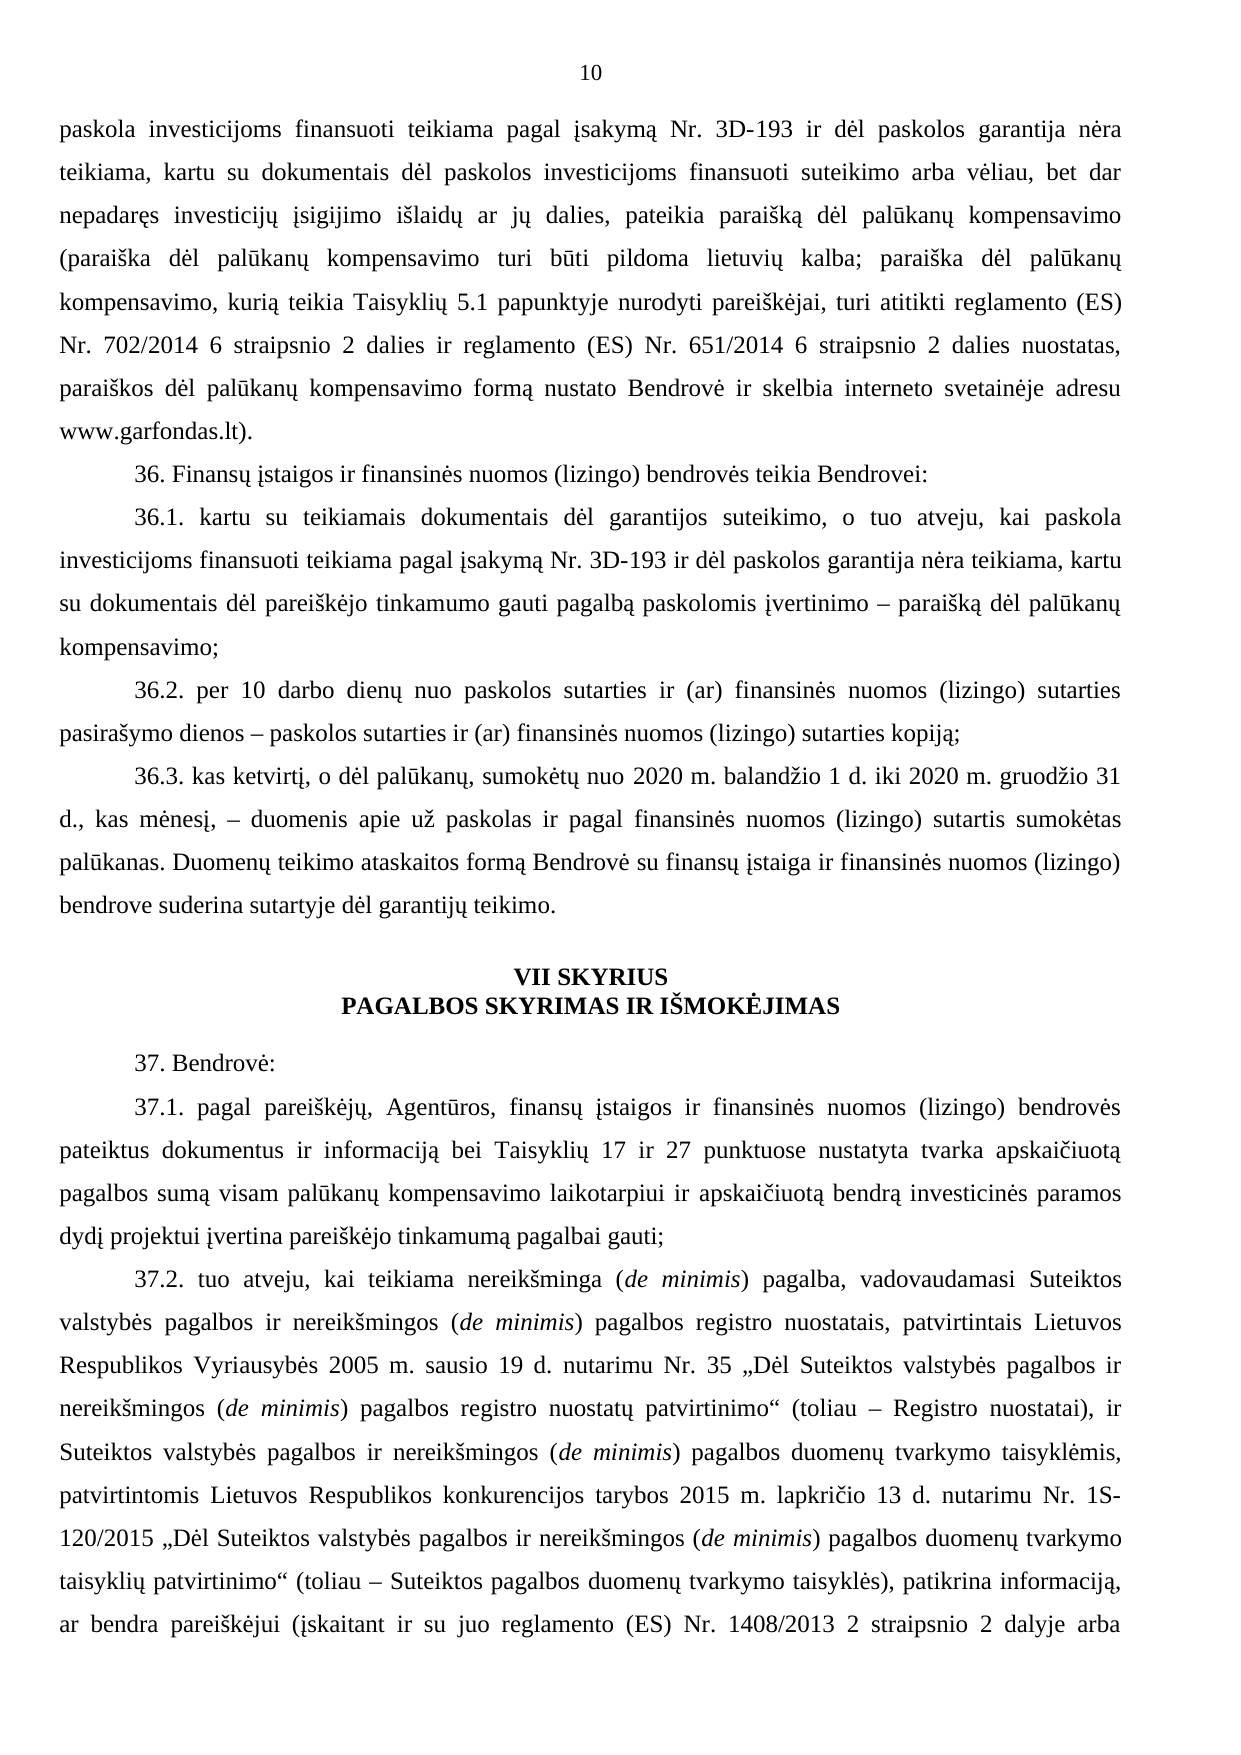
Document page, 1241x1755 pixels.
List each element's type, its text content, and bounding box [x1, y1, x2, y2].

text 36.2. per 10 darbo dienų nuo paskolos sutarties ir (ar) finansinės nuomos (lizingo) sutarties pasirašymo dienos – paskolos sutarties ir (ar) finansinės nuomos (lizingo) sutarties kopiją; [59, 675, 1122, 747]
text paskola investicijoms finansuoti teikiama pagal įsakymą Nr. 3D-193 ir dėl paskolos garantija nėra teikiama, kartu su dokumentais dėl paskolos investicijoms finansuoti suteikimo arba vėliau, bet dar nepadaręs investicijų įsigijimo išlaidų ar jų dalies, pateikia paraišką dėl palūkanų kompensavimo (paraiška dėl palūkanų kompensavimo turi būti pildoma lietuvių kalba; paraiška dėl palūkanų kompensavimo, kurią teikia Taisyklių 5.1 papunktyje nurodyti pareiškėjai, turi atitikti reglamento (ES) Nr. 702/2014 6 straipsnio 2 dalies ir reglamento (ES) Nr. 651/2014 6 straipsnio 2 dalies nuostatas, paraiškos dėl palūkanų kompensavimo formą nustato Bendrovė ir skelbia interneto svetainėje adresu www.garfondas.lt). [59, 114, 1122, 445]
text PAGALBOS SKYRIMAS IR IŠMOKĖJIMAS [59, 991, 1122, 1020]
text 36.1. kartu su teikiamais dokumentais dėl garantijos suteikimo, o tuo atveju, kai paskola investicijoms finansuoti teikiama pagal įsakymą Nr. 3D-193 ir dėl paskolos garantija nėra teikiama, kartu su dokumentais dėl pareiškėjo tinkamumo gauti pagalbą paskolomis įvertinimo – paraišką dėl palūkanų kompensavimo; [59, 502, 1122, 660]
text VII SKYRIUS [59, 962, 1122, 991]
text 36.3. kas ketvirtį, o dėl palūkanų, sumokėtų nuo 2020 m. balandžio 1 d. iki 2020 m. gruodžio 31 d., kas mėnesį, – duomenis apie už paskolas ir pagal finansinės nuomos (lizingo) sutartis sumokėtas palūkanas. Duomenų teikimo ataskaitos formą Bendrovė su finansų įstaiga ir finansinės nuomos (lizingo) bendrove suderina sutartyje dėl garantijų teikimo. [59, 761, 1122, 919]
text 37.1. pagal pareiškėjų, Agentūros, finansų įstaigos ir finansinės nuomos (lizingo) bendrovės pateiktus dokumentus ir informaciją bei Taisyklių 17 ir 27 punktuose nustatyta tvarka apskaičiuotą pagalbos sumą visam palūkanų kompensavimo laikotarpiui ir apskaičiuotą bendrą investicinės paramos dydį projektui įvertina pareiškėjo tinkamumą pagalbai gauti; [59, 1092, 1122, 1250]
text 37.2. tuo atveju, kai teikiama nereikšminga (de minimis) pagalba, vadovaudamasi Suteiktos valstybės pagalbos ir nereikšmingos (de minimis) pagalbos registro nuostatais, patvirtintais Lietuvos Respublikos Vyriausybės 2005 m. sausio 19 d. nutarimu Nr. 35 „Dėl Suteiktos valstybės pagalbos ir nereikšmingos (de minimis) pagalbos registro nuostatų patvirtinimo“ (toliau – Registro nuostatai), ir Suteiktos valstybės pagalbos ir nereikšmingos (de minimis) pagalbos duomenų tvarkymo taisyklėmis, patvirtintomis Lietuvos Respublikos konkurencijos tarybos 2015 m. lapkričio 13 d. nutarimu Nr. 1S-120/2015 „Dėl Suteiktos valstybės pagalbos ir nereikšmingos (de minimis) pagalbos duomenų tvarkymo taisyklių patvirtinimo“ (toliau – Suteiktos pagalbos duomenų tvarkymo taisyklės), patikrina informaciją, ar bendra pareiškėjui (įskaitant ir su juo reglamento (ES) Nr. 1408/2013 2 straipsnio 2 dalyje arba [59, 1264, 1122, 1638]
text 37. Bendrovė: [59, 1048, 1122, 1077]
text 36. Finansų įstaigos ir finansinės nuomos (lizingo) bendrovės teikia Bendrovei: [59, 459, 1122, 488]
